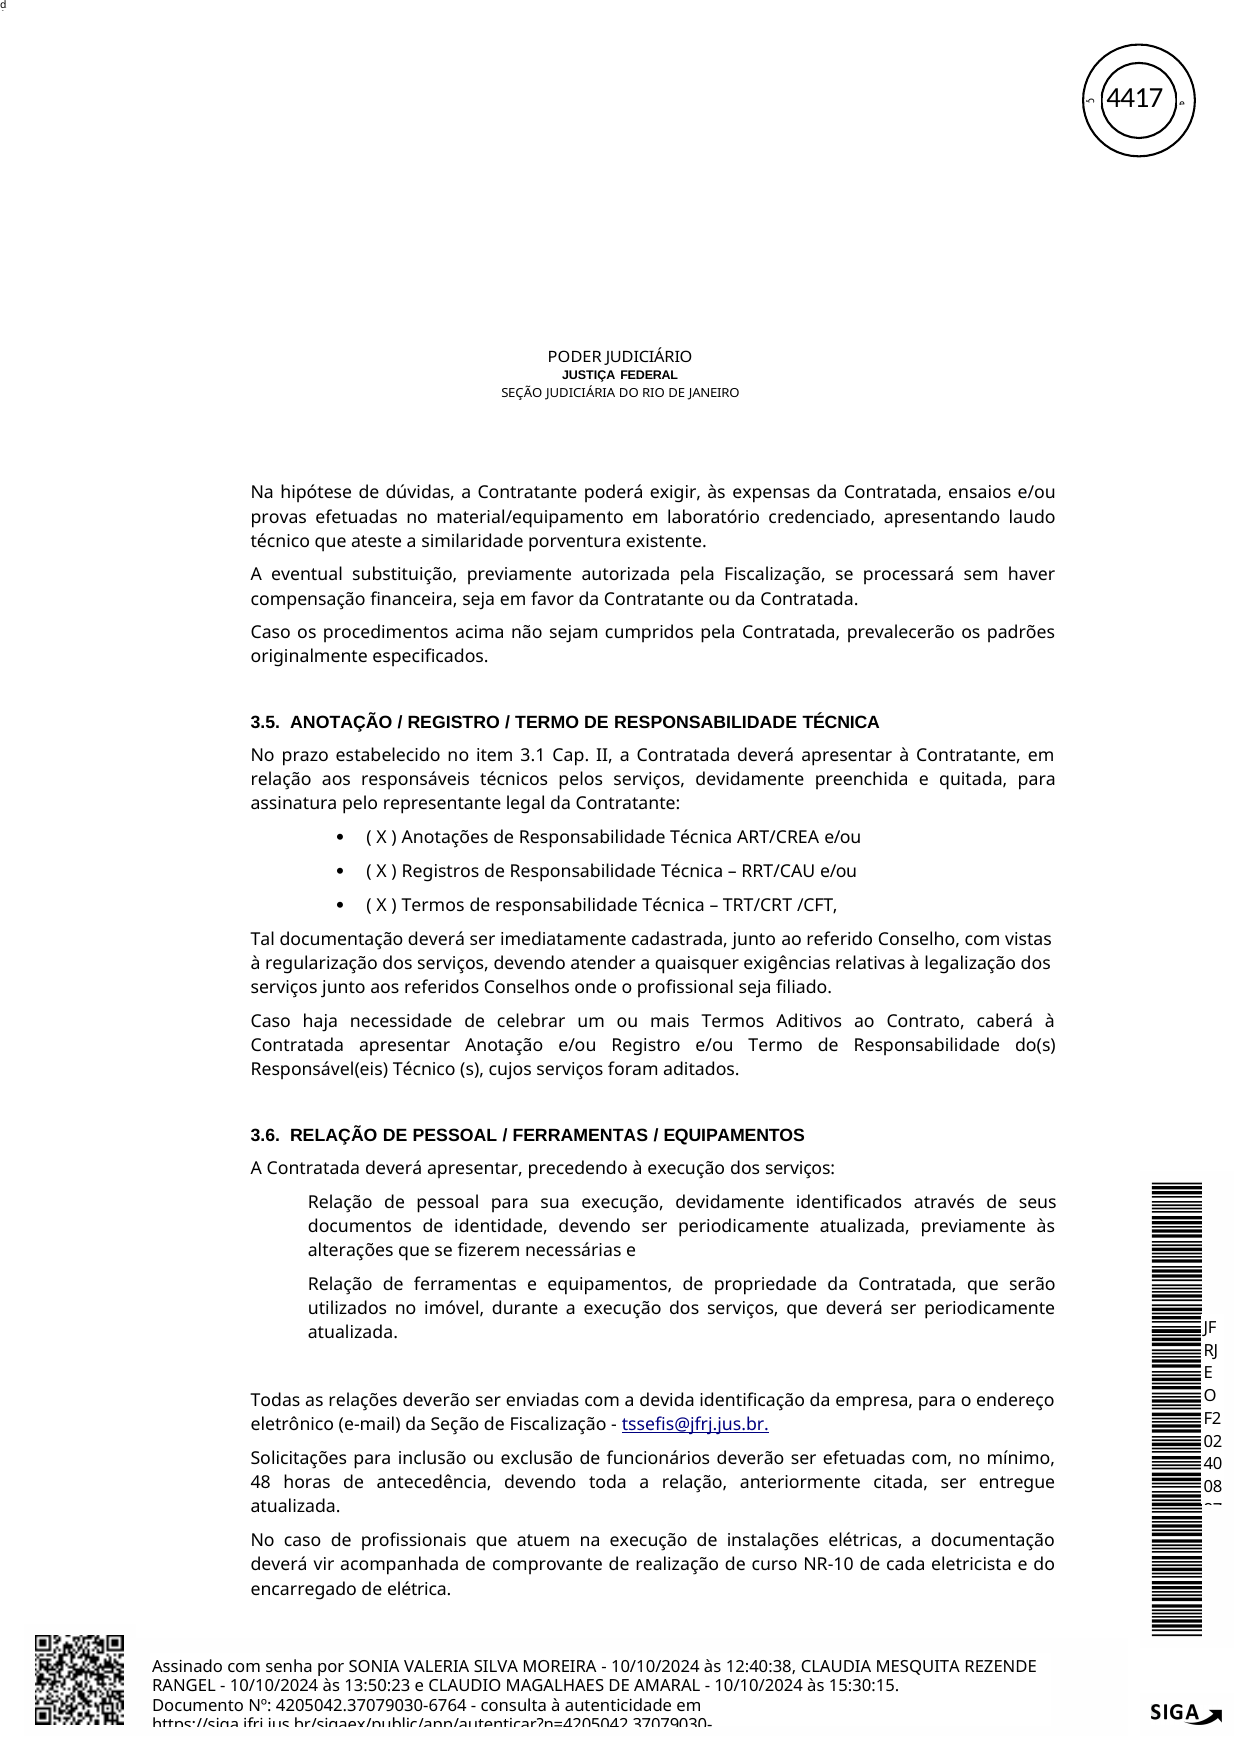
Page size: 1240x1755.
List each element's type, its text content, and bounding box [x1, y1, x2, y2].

text A eventual substituição, previamente autorizada pela Fiscalização, se processará sem haver compensação financeira, seja em favor da Contratante ou da Contratada. [250, 562, 1056, 610]
text Caso haja necessidade de celebrar um ou mais Termos Aditivos ao Contrato, caberá à Contratada apresentar Anotação e/ou Registro e/ou Termo de Responsabilidade do(s) Responsável(eis) Técnico (s), cujos serviços foram aditados. [250, 1008, 1056, 1081]
text A Contratada deverá apresentar, precedendo à execução dos serviços: [250, 1155, 1069, 1179]
text Tal documentação deverá ser imediatamente cadastrada, junto ao referido Conselho, com vistas à regularização dos serviços, devendo atender a quaisquer exigências relativas à legalização dos serviços junto aos referidos Conselhos onde o profissional seja filiado. [250, 926, 1056, 998]
text Todas as relações deverão ser enviadas com a devida identificação da empresa, para o endereço eletrônico (e-mail) da Seção de Fiscalização - tssefis@jfrj.jus.br. [250, 1387, 1056, 1436]
list ( X ) Termos de responsabilidade Técnica – TRT/CRT /CFT, [337, 892, 1069, 916]
text Caso os procedimentos acima não sejam cumpridos pela Contratada, prevalecerão os padrões originalmente especificados. [250, 620, 1056, 668]
text SEÇÃO JUDICIÁRIA DO RIO DE JANEIRO [175, 384, 1065, 401]
text Solicitações para inclusão ou exclusão de funcionários deverão ser efetuadas com, no mínimo, 48 horas de antecedência, devendo toda a relação, anteriormente citada, ser entregue atualizada. [250, 1446, 1056, 1518]
text PODER JUDICIÁRIO [175, 346, 1065, 367]
text d [0, 0, 6, 10]
text No caso de profissionais que atuem na execução de instalações elétricas, a documentação deverá vir acompanhada de comprovante de realização de curso NR-10 de cada eletricista e do encarregado de elétrica. [250, 1528, 1056, 1600]
text Relação de ferramentas e equipamentos, de propriedade da Contratada, que serão utilizados no imóvel, durante a execução dos serviços, que deverá ser periodicamente atualizada. [308, 1271, 1056, 1343]
list ( X ) Registros de Responsabilidade Técnica – RRT/CAU e/ou [337, 858, 1069, 882]
text JUSTIÇA FEDERAL [175, 367, 1065, 382]
text No prazo estabelecido no item 3.1 Cap. II, a Contratada deverá apresentar à Contratante, em relação aos responsáveis técnicos pelos serviços, devidamente preenchida e quitada, para assinatura pelo representante legal da Contratante: [250, 742, 1056, 814]
text Relação de pessoal para sua execução, devidamente identificados através de seus documentos de identidade, devendo ser periodicamente atualizada, previamente às alterações que se fizerem necessárias e [308, 1189, 1056, 1262]
list ( X ) Anotações de Responsabilidade Técnica ART/CREA e/ou [337, 824, 1069, 848]
text Na hipótese de dúvidas, a Contratante poderá exigir, às expensas da Contratada, ensaios e/ou provas efetuadas no material/equipamento em laboratório credenciado, apresentando laudo técnico que ateste a similaridade porventura existente. [250, 480, 1056, 552]
list RELAÇÃO DE PESSOAL / FERRAMENTAS / EQUIPAMENTOS [250, 1124, 1069, 1145]
text ç [1085, 98, 1099, 106]
text JFRJEOF202400887V03 [1203, 1316, 1224, 1504]
list ANOTAÇÃO / REGISTRO / TERMO DE RESPONSABILIDADE TÉCNICA [250, 712, 1069, 732]
text e [1179, 97, 1193, 105]
